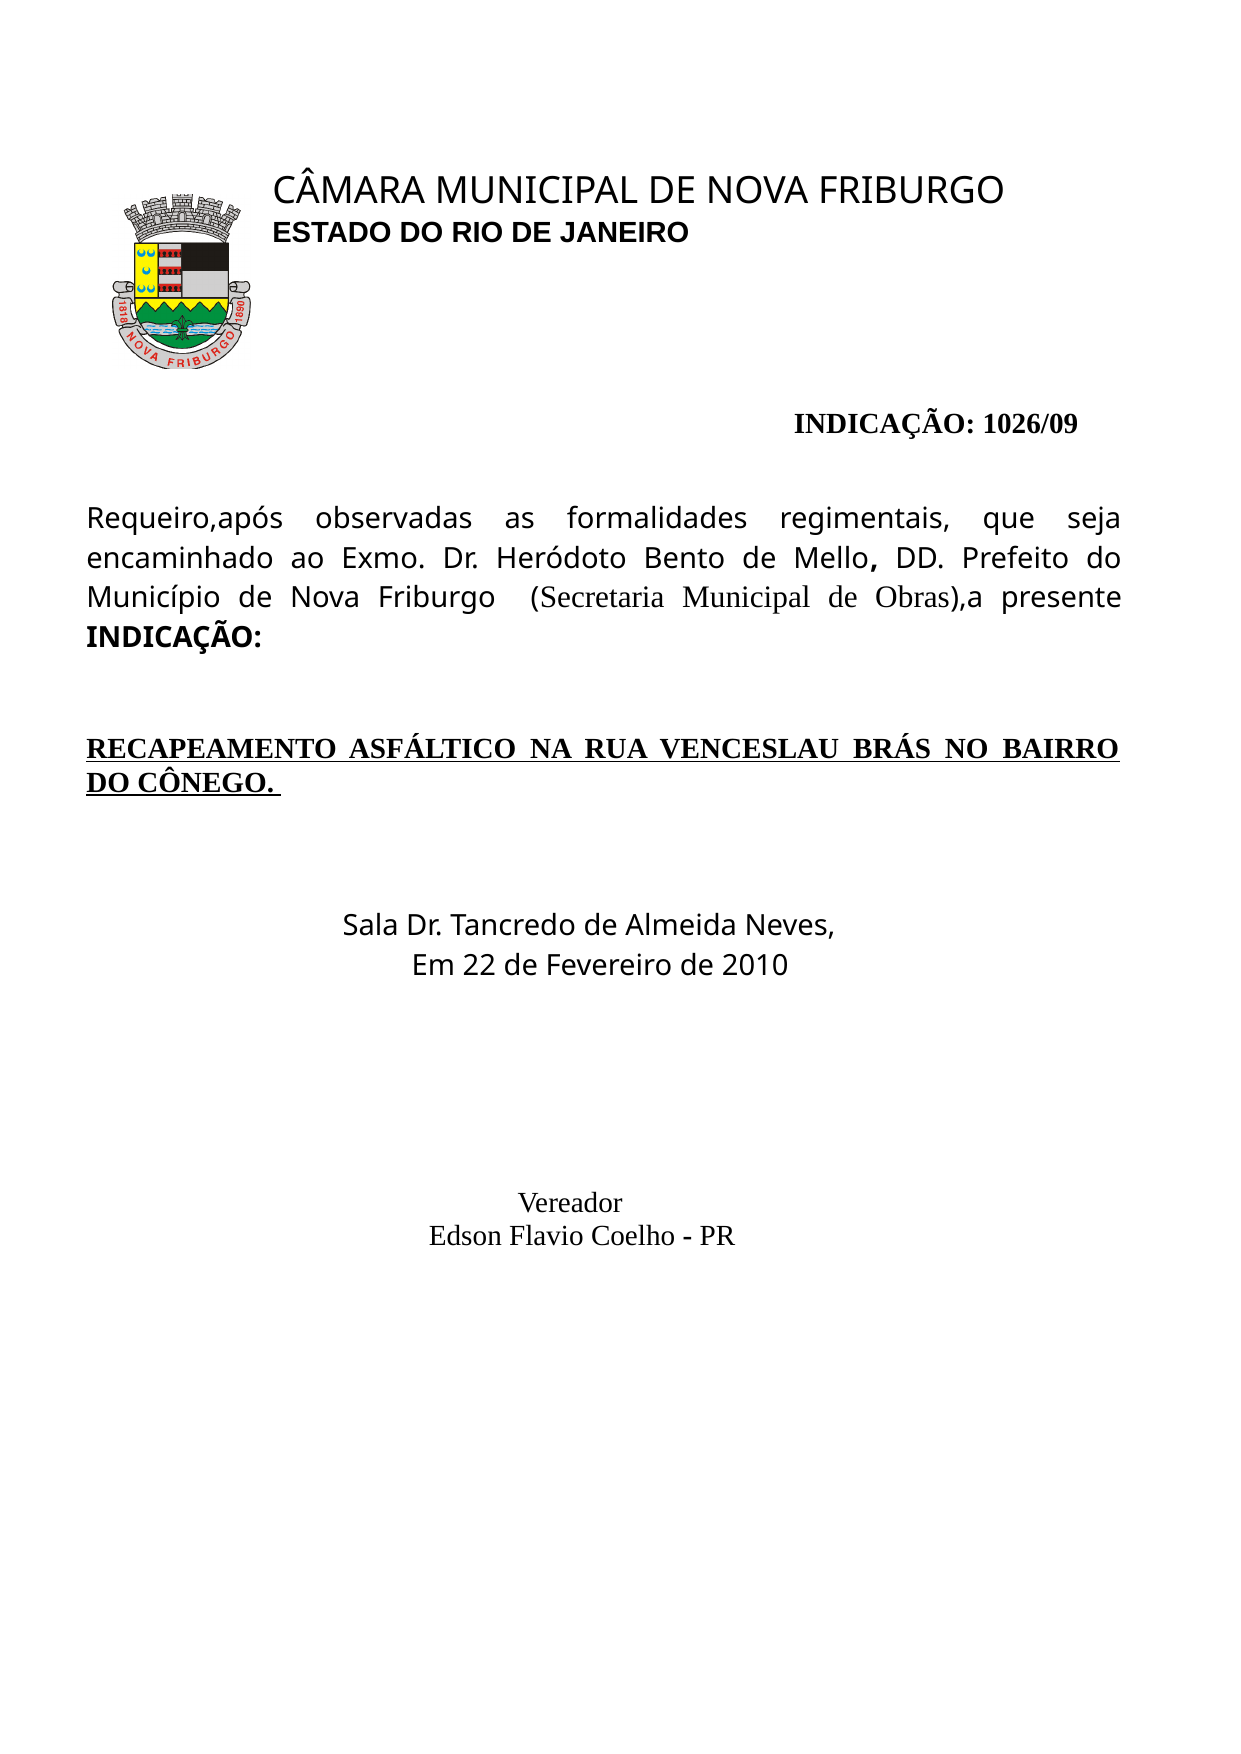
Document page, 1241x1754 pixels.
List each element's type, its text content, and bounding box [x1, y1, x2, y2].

text Sala Dr. Tancredo de Almeida Neves, [86, 904, 1122, 944]
text CÂMARA MUNICIPAL DE NOVA FRIBURGO [86, 163, 1122, 369]
text ESTADO DO RIO DE JANEIRO [254, 214, 1122, 248]
text RECAPEAMENTO ASFÁLTICO NA RUA VENCESLAU BRÁS NO BAIRRO [86, 732, 1120, 761]
text [89, 214, 112, 248]
text DO CÔNEGO. [86, 762, 1120, 799]
text Edson Flavio Coelho - PR [86, 1218, 1122, 1252]
list INDICAÇÃO: 1026/09 [756, 406, 1122, 440]
text Vereador [86, 1185, 1122, 1218]
text Requeiro,após observadas as formalidades regimentais, que seja encaminhado ao Exmo. Dr. Heródoto Bento de Mello, DD. Prefeito do Município de Nova Friburgo (Secretaria Municipal de Obras),a presente INDICAÇÃO: [86, 497, 1122, 656]
text Em 22 de Fevereiro de 2010 [86, 944, 1122, 983]
